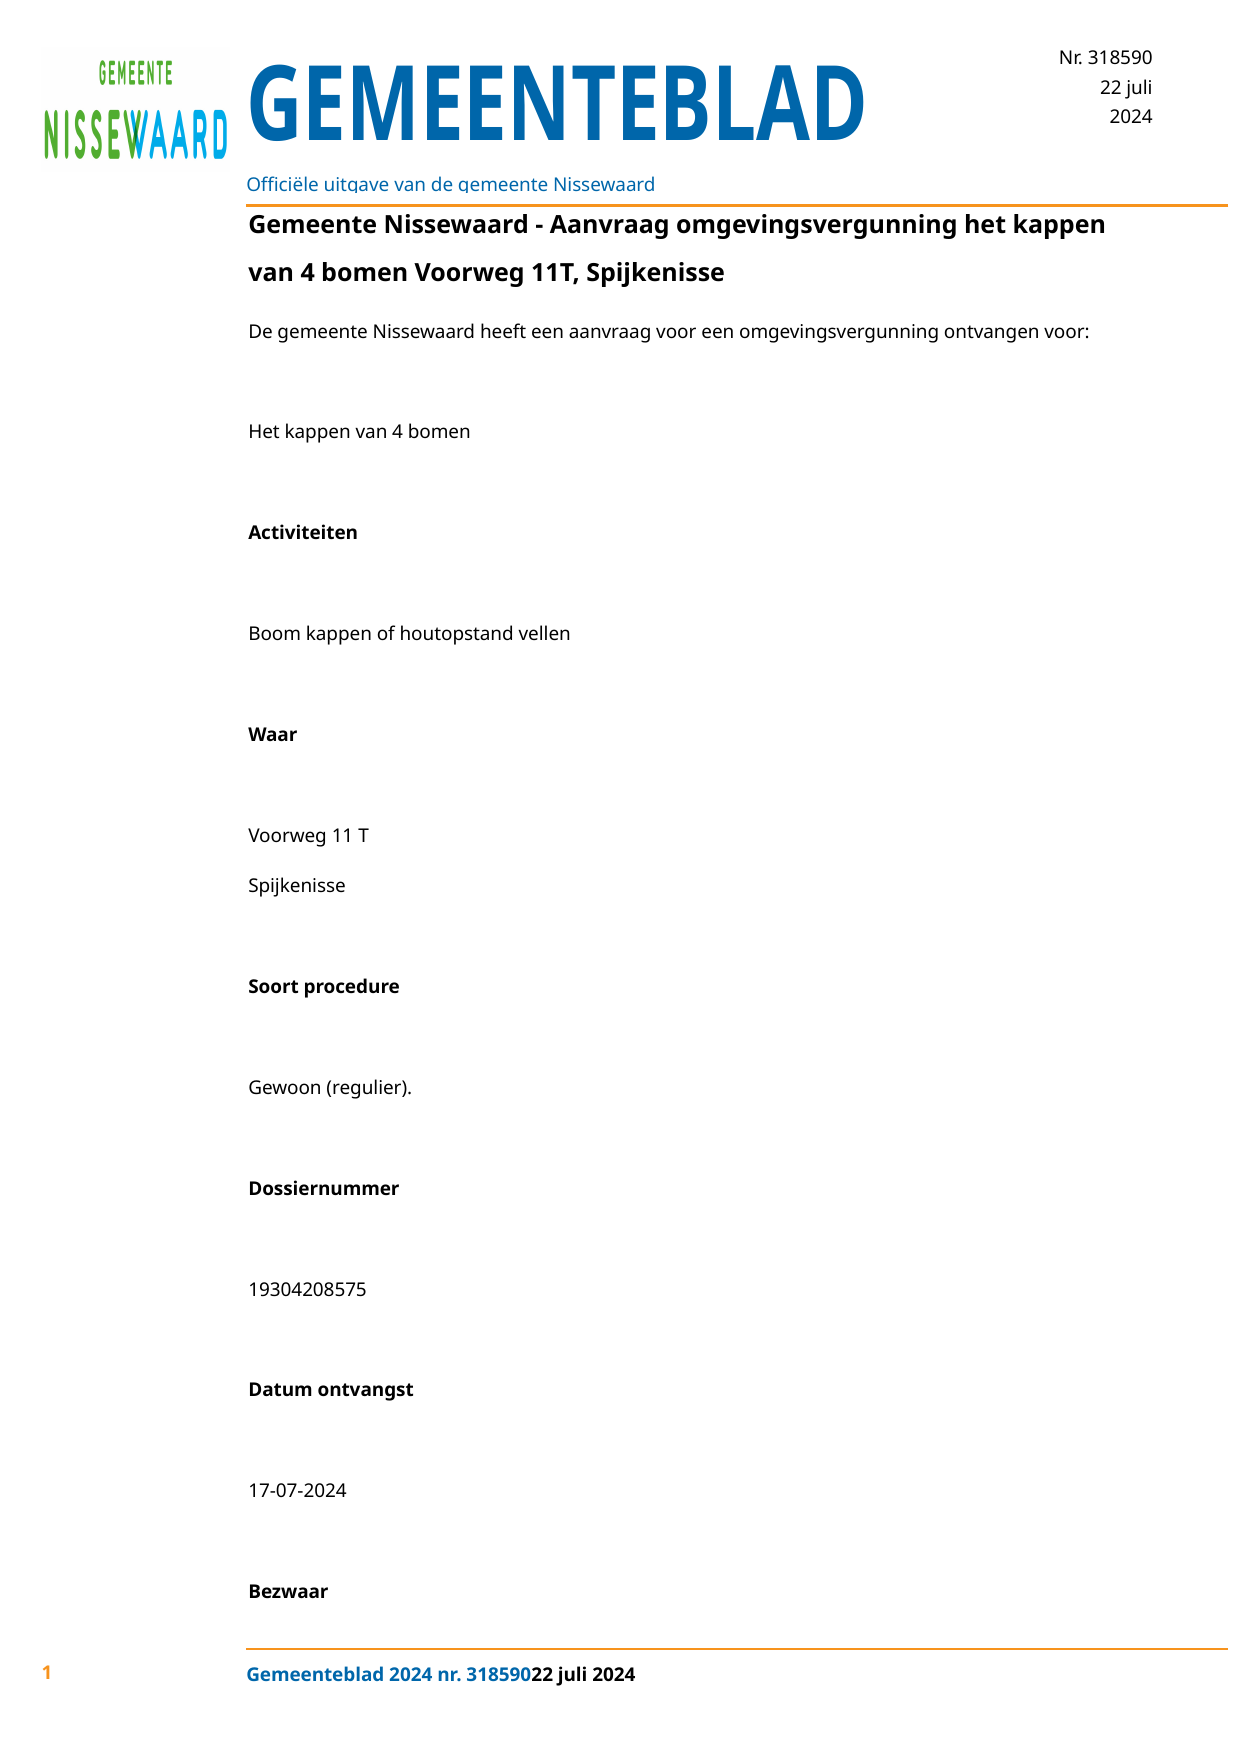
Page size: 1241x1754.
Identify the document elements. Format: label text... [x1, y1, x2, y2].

text De gemeente Nissewaard heeft een aanvraag voor een omgevingsvergunning ontvangen voor: [248, 318, 1152, 344]
text Voorweg 11 T [248, 822, 1152, 848]
text Boom kappen of houtopstand vellen [248, 620, 1152, 646]
text 17-07-2024 [248, 1477, 1152, 1503]
text Spijkenisse [248, 872, 1152, 898]
text Gemeente Nissewaard - Aanvraag omgevingsvergunning het kappen van 4 bomen Voorweg 11T, Spijkenisse [248, 207, 1152, 288]
text Datum ontvangst [248, 1377, 1152, 1402]
text Bezwaar [248, 1578, 1152, 1604]
text 19304208575 [248, 1276, 1152, 1302]
text Dossiernummer [248, 1175, 1152, 1201]
picture [41, 47, 231, 172]
text Waar [248, 721, 1152, 747]
text Soort procedure [248, 973, 1152, 999]
text Het kappen van 4 bomen [248, 419, 1152, 444]
text Activiteiten [248, 519, 1152, 545]
text Gewoon (regulier). [248, 1074, 1152, 1100]
